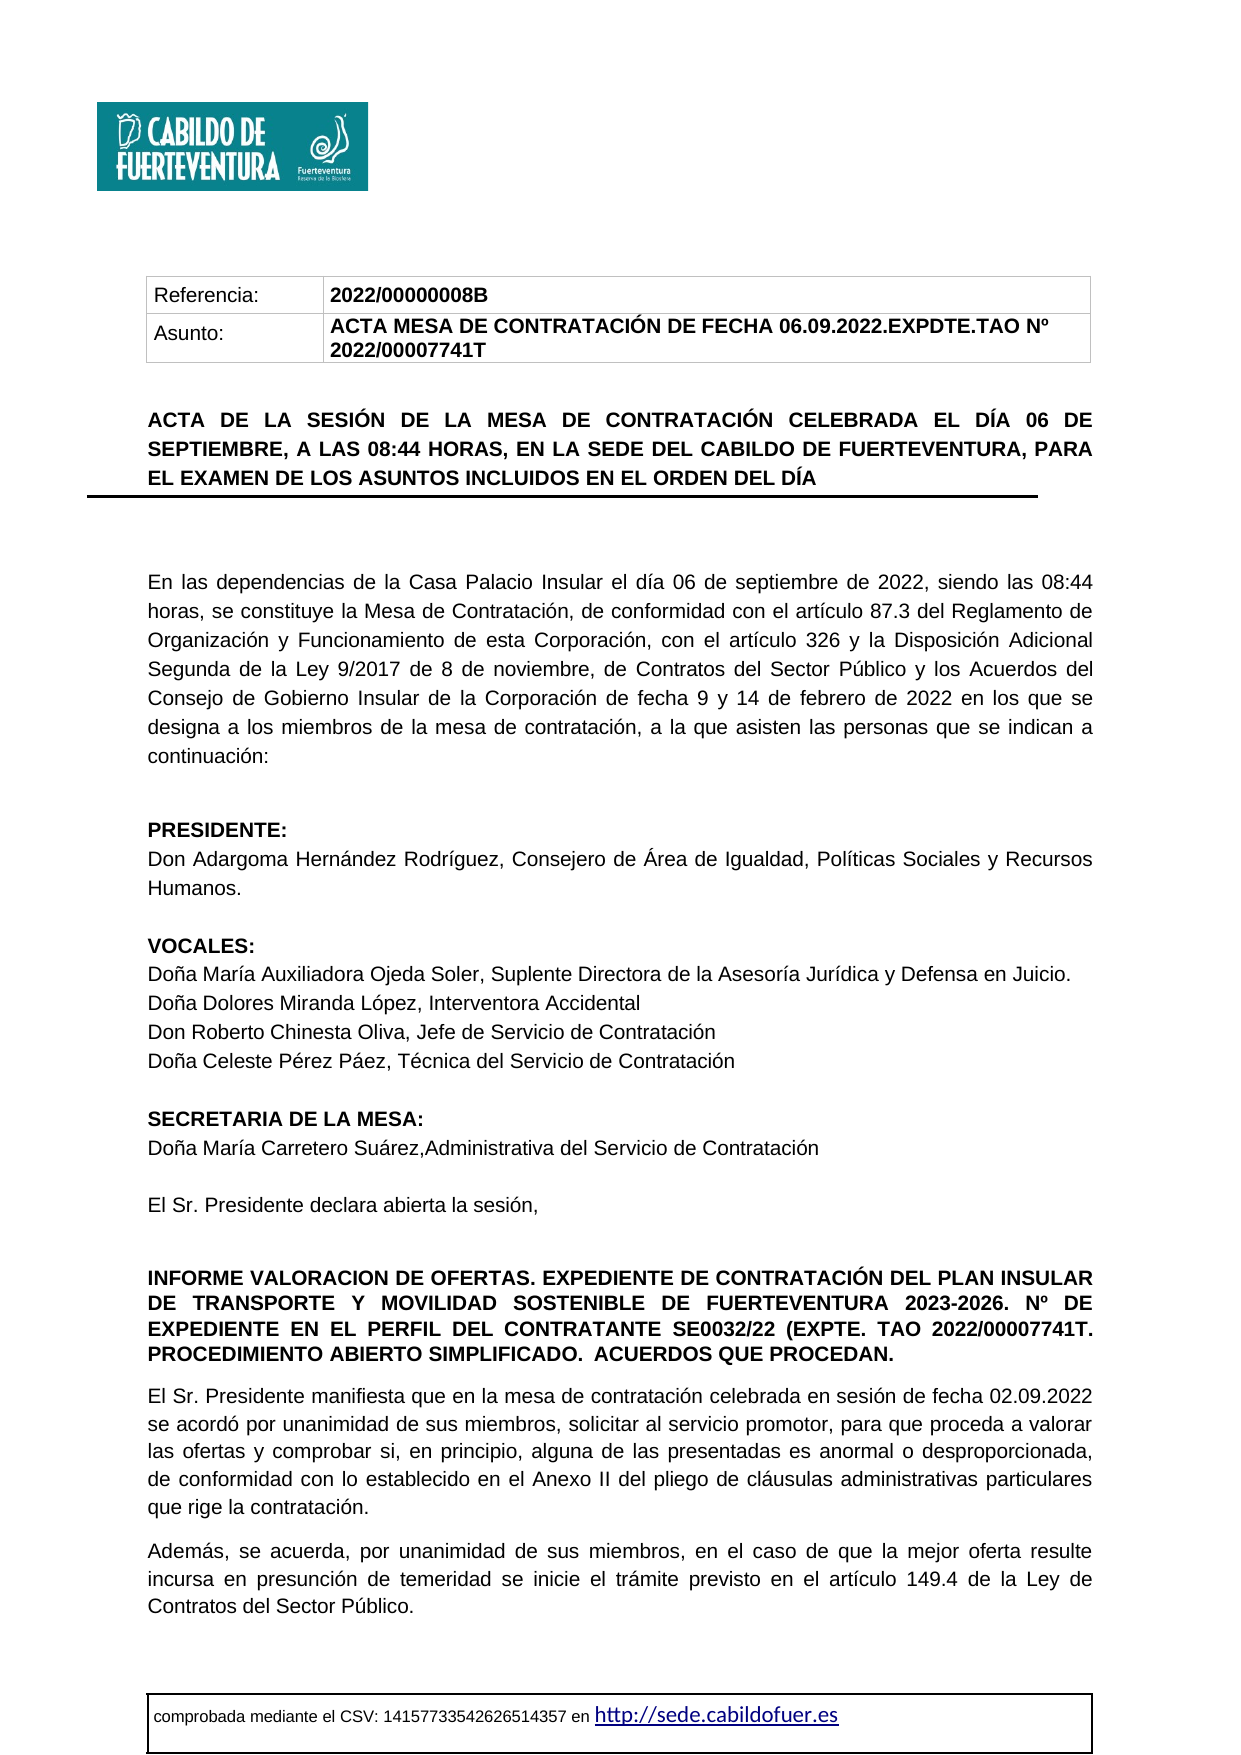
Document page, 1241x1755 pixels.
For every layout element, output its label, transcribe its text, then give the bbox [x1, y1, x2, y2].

text En las dependencias de la Casa Palacio Insular el día 06 de septiembre de 2022, siendo las 08:44 horas, se constituye la Mesa de Contratación, de conformidad con el artículo 87.3 del Reglamento de Organización y Funcionamiento de esta Corporación, con el artículo 326 y la Disposición Adicional Segunda de la Ley 9/2017 de 8 de noviembre, de Contratos del Sector Público y los Acuerdos del Consejo de Gobierno Insular de la Corporación de fecha 9 y 14 de febrero de 2022 en los que se designa a los miembros de la mesa de contratación, a la que asisten las personas que se indican a continuación: [147, 570, 1093, 768]
table_header Referencia: [147, 277, 323, 313]
text PRESIDENTE: [147, 818, 1109, 842]
table_cell ACTA MESA DE CONTRATACIÓN DE FECHA 06.09.2022.EXPDTE.TAO Nº 2022/00007741T [324, 314, 1090, 362]
text SECRETARIA DE LA MESA: [147, 1107, 1109, 1131]
text Don Roberto Chinesta Oliva, Jefe de Servicio de Contratación Doña Celeste Pérez Páez, Técnica del Servicio de Contratación [147, 1020, 763, 1073]
text Doña María Auxiliadora Ojeda Soler, Suplente Directora de la Asesoría Jurídica y Defensa en Juicio. Doña Dolores Miranda López, Interventora Accidental [147, 962, 1109, 1015]
text El Sr. Presidente manifiesta que en la mesa de contratación celebrada en sesión de fecha 02.09.2022 se acordó por unanimidad de sus miembros, solicitar al servicio promotor, para que proceda a valorar las ofertas y comprobar si, en principio, alguna de las presentadas es anormal o desproporcionada, de conformidad con lo establecido en el Anexo II del pliego de cláusulas administrativas particulares que rige la contratación. [147, 1384, 1093, 1519]
text INFORME VALORACION DE OFERTAS. EXPEDIENTE DE CONTRATACIÓN DEL PLAN INSULAR DE TRANSPORTE Y MOVILIDAD SOSTENIBLE DE FUERTEVENTURA 2023-2026. Nº DE EXPEDIENTE EN EL PERFIL DEL CONTRATANTE SE0032/22 (EXPTE. TAO 2022/00007741T. PROCEDIMIENTO ABIERTO SIMPLIFICADO. ACUERDOS QUE PROCEDAN. [147, 1265, 1093, 1366]
text Don Adargoma Hernández Rodríguez, Consejero de Área de Igualdad, Políticas Sociales y Recursos Humanos. [147, 847, 1093, 900]
text Doña María Carretero Suárez,Administrativa del Servicio de Contratación El Sr. Presidente declara abierta la sesión, [147, 1135, 836, 1217]
text VOCALES: [147, 933, 1109, 957]
text Además, se acuerda, por unanimidad de sus miembros, en el caso de que la mejor oferta resulte incursa en presunción de temeridad se inicie el trámite previsto en el artículo 149.4 de la Ley de Contratos del Sector Público. [147, 1539, 1093, 1618]
text ACTA DE LA SESIÓN DE LA MESA DE CONTRATACIÓN CELEBRADA EL DÍA 06 DE SEPTIEMBRE, A LAS 08:44 HORAS, EN LA SEDE DEL CABILDO DE FUERTEVENTURA, PARA EL EXAMEN DE LOS ASUNTOS INCLUIDOS EN EL ORDEN DEL DÍA [147, 408, 1093, 490]
table_cell Asunto: [147, 314, 323, 362]
table_header 2022/00000008B [324, 277, 1090, 313]
